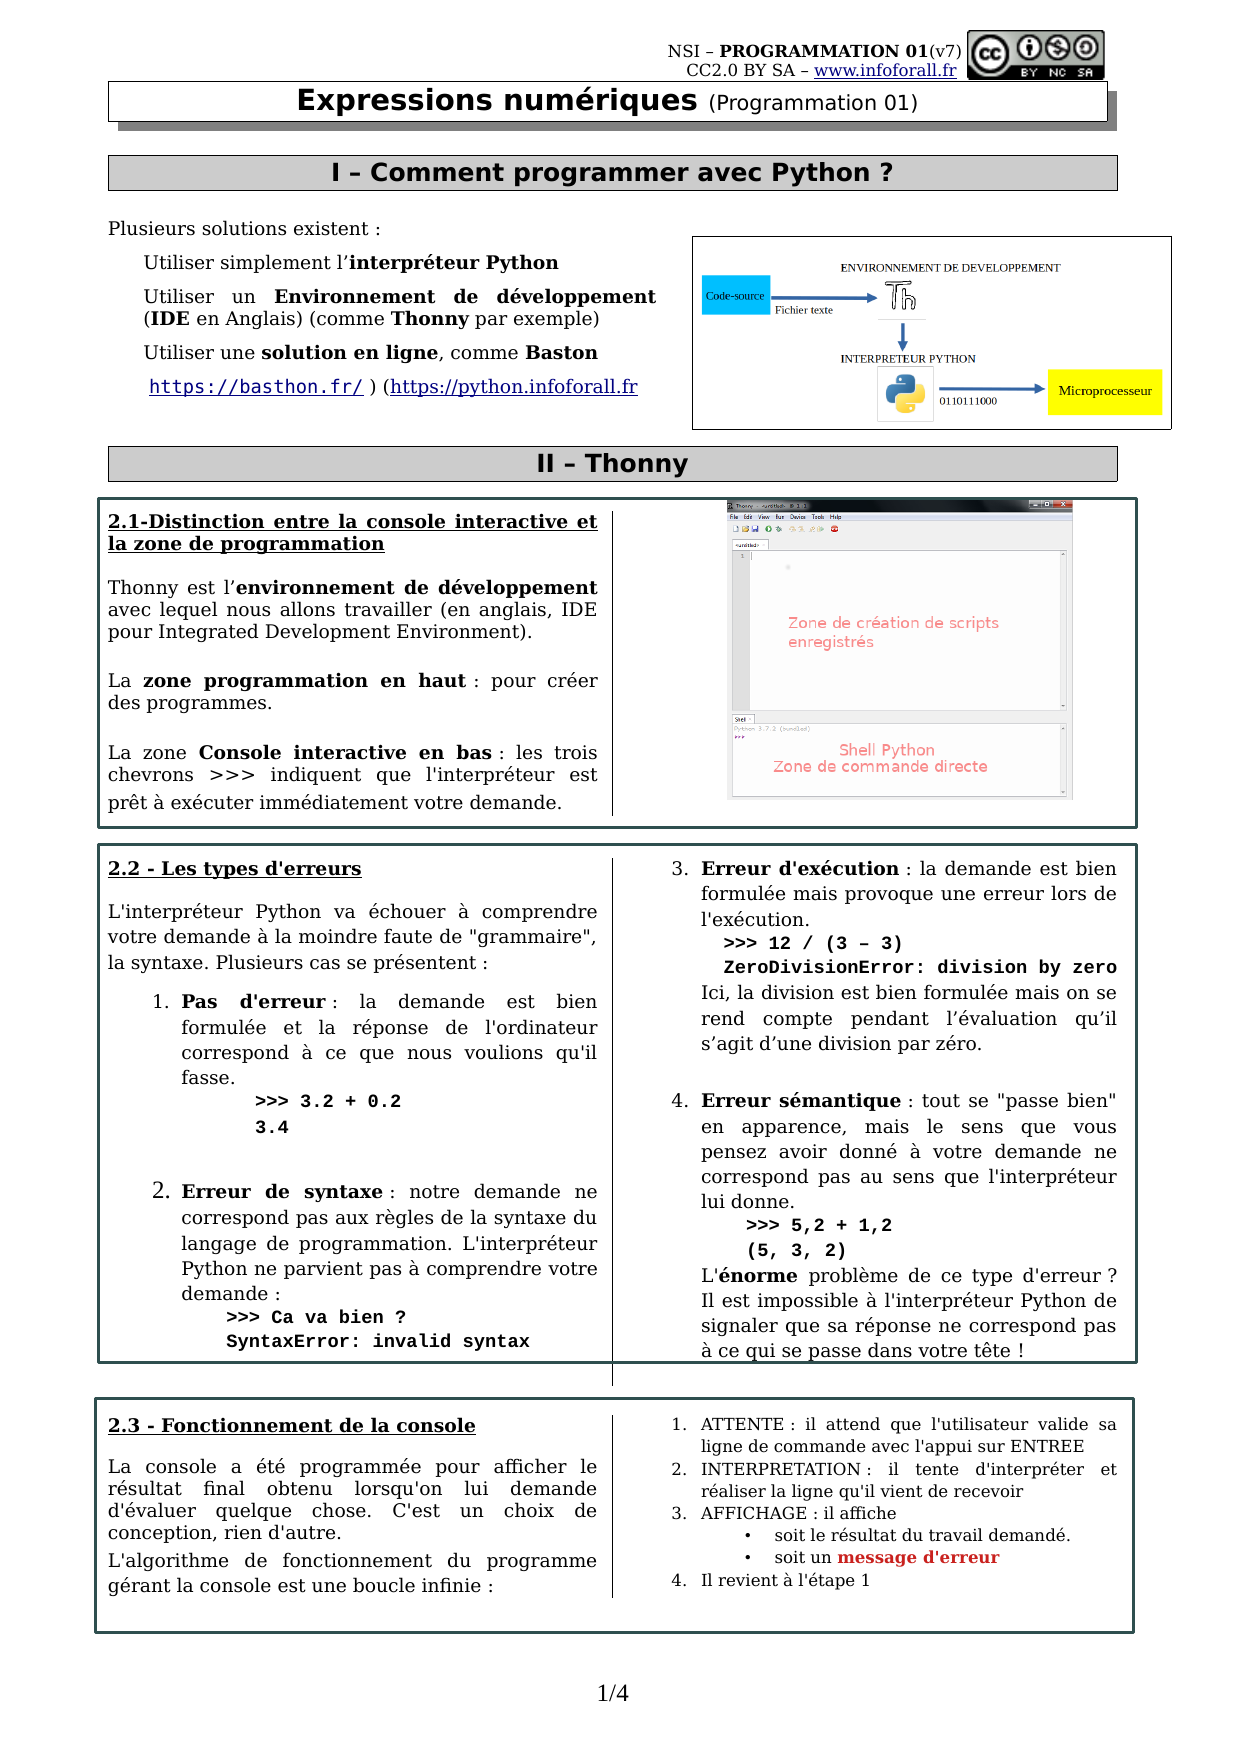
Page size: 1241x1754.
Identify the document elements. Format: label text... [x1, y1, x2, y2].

subtitle 2.1-Distinction entre la console interactive et [108, 511, 598, 530]
text Thonny est l’environnement de développement avec lequel nous allons travailler (en anglais, IDE pour Integrated Development Environment). [108, 577, 598, 642]
text La zone Console interactive en bas : les trois chevrons >>> indiquent que l'interpréteur est prêt à exécuter immédiatement votre demande. [108, 742, 598, 815]
list Il revient à l'étape 1 [671, 1571, 1117, 1590]
text Expressions numériques (Programmation 01) [109, 82, 1107, 121]
picture [967, 30, 1105, 80]
list Erreur d'exécution : la demande est bien formulée mais provoque une erreur lors de l'exécution. [671, 858, 1117, 930]
subtitle la zone de programmation [108, 531, 598, 555]
list SyntaxError: invalid syntax [152, 1332, 598, 1353]
picture [695, 238, 1168, 426]
picture [727, 500, 1073, 800]
list Ici, la division est bien formulée mais on se rend compte pendant l’évaluation qu’il s’agit d’une division par zéro. [671, 982, 1117, 1054]
list ZeroDivisionError: division by zero [671, 958, 1117, 979]
list 3.4 [225, 1116, 598, 1139]
text L'interpréteur Python va échouer à comprendre votre demande à la moindre faute de "grammaire", la syntaxe. Plusieurs cas se présentent : [108, 901, 598, 973]
list https://basthon.fr/ ) (https://python.infoforall.fr [125, 376, 692, 398]
text I – Comment programmer avec Python ? [109, 156, 1117, 190]
list INTERPRETATION : il tente d'interpréter et réaliser la ligne qu'il vient de recevoir [671, 1459, 1117, 1501]
text [1105, 42, 1141, 61]
list Erreur sémantique : tout se "passe bien" en apparence, mais le sens que vous pensez avoir donné à votre demande ne correspond pas au sens que l'interpréteur lui donne. [671, 1090, 1117, 1213]
list >>> 12 / (3 – 3) [671, 934, 1117, 955]
list Utiliser simplement l’interpréteur Python [125, 252, 692, 274]
text L'algorithme de fonctionnement du programme gérant la console est une boucle infinie : [108, 1550, 598, 1597]
subtitle 2.3 - Fonctionnement de la console [108, 1415, 598, 1437]
list (5, 3, 2) [671, 1240, 1117, 1262]
text NSI – PROGRAMMATION 01(v7) [108, 42, 967, 61]
text Plusieurs solutions existent : [108, 218, 1117, 240]
list soit un message d'erreur [745, 1548, 1117, 1568]
list Utiliser une solution en ligne, comme Baston [125, 342, 692, 364]
list >>> 5,2 + 1,2 [671, 1216, 1117, 1237]
list AFFICHAGE : il affiche [671, 1504, 1117, 1523]
list soit le résultat du travail demandé. [745, 1526, 1117, 1546]
list ATTENTE : il attend que l'utilisateur valide sa ligne de commande avec l'appui sur ENTREE [671, 1415, 1117, 1457]
list >>> Ca va bien ? [152, 1308, 598, 1329]
list >>> 3.2 + 0.2 [225, 1092, 598, 1113]
text La zone programmation en haut : pour créer des programmes. [108, 670, 598, 714]
list Erreur de syntaxe : notre demande ne correspond pas aux règles de la syntaxe du langage de programmation. L'interpréteur Python ne parvient pas à comprendre votre demande : [152, 1175, 598, 1304]
subtitle La console a été programmée pour afficher le résultat final obtenu lorsqu'on lui demande d'évaluer quelque chose. C'est un choix de conception, rien d'autre. [108, 1456, 598, 1543]
list L'énorme problème de ce type d'erreur ? Il est impossible à l'interpréteur Python de signaler que sa réponse ne correspond pas à ce qui se passe dans votre tête ! [671, 1265, 1117, 1361]
list Pas d'erreur : la demande est bien formulée et la réponse de l'ordinateur correspond à ce que nous voulions qu'il fasse. [152, 991, 598, 1089]
subtitle 2.2 - Les types d'erreurs [108, 858, 598, 880]
text II – Thonny [109, 447, 1117, 481]
list Utiliser un Environnement de développement (IDE en Anglais) (comme Thonny par exemple) [125, 286, 692, 330]
text CC2.0 BY SA – www.infoforall.fr [108, 61, 1117, 81]
